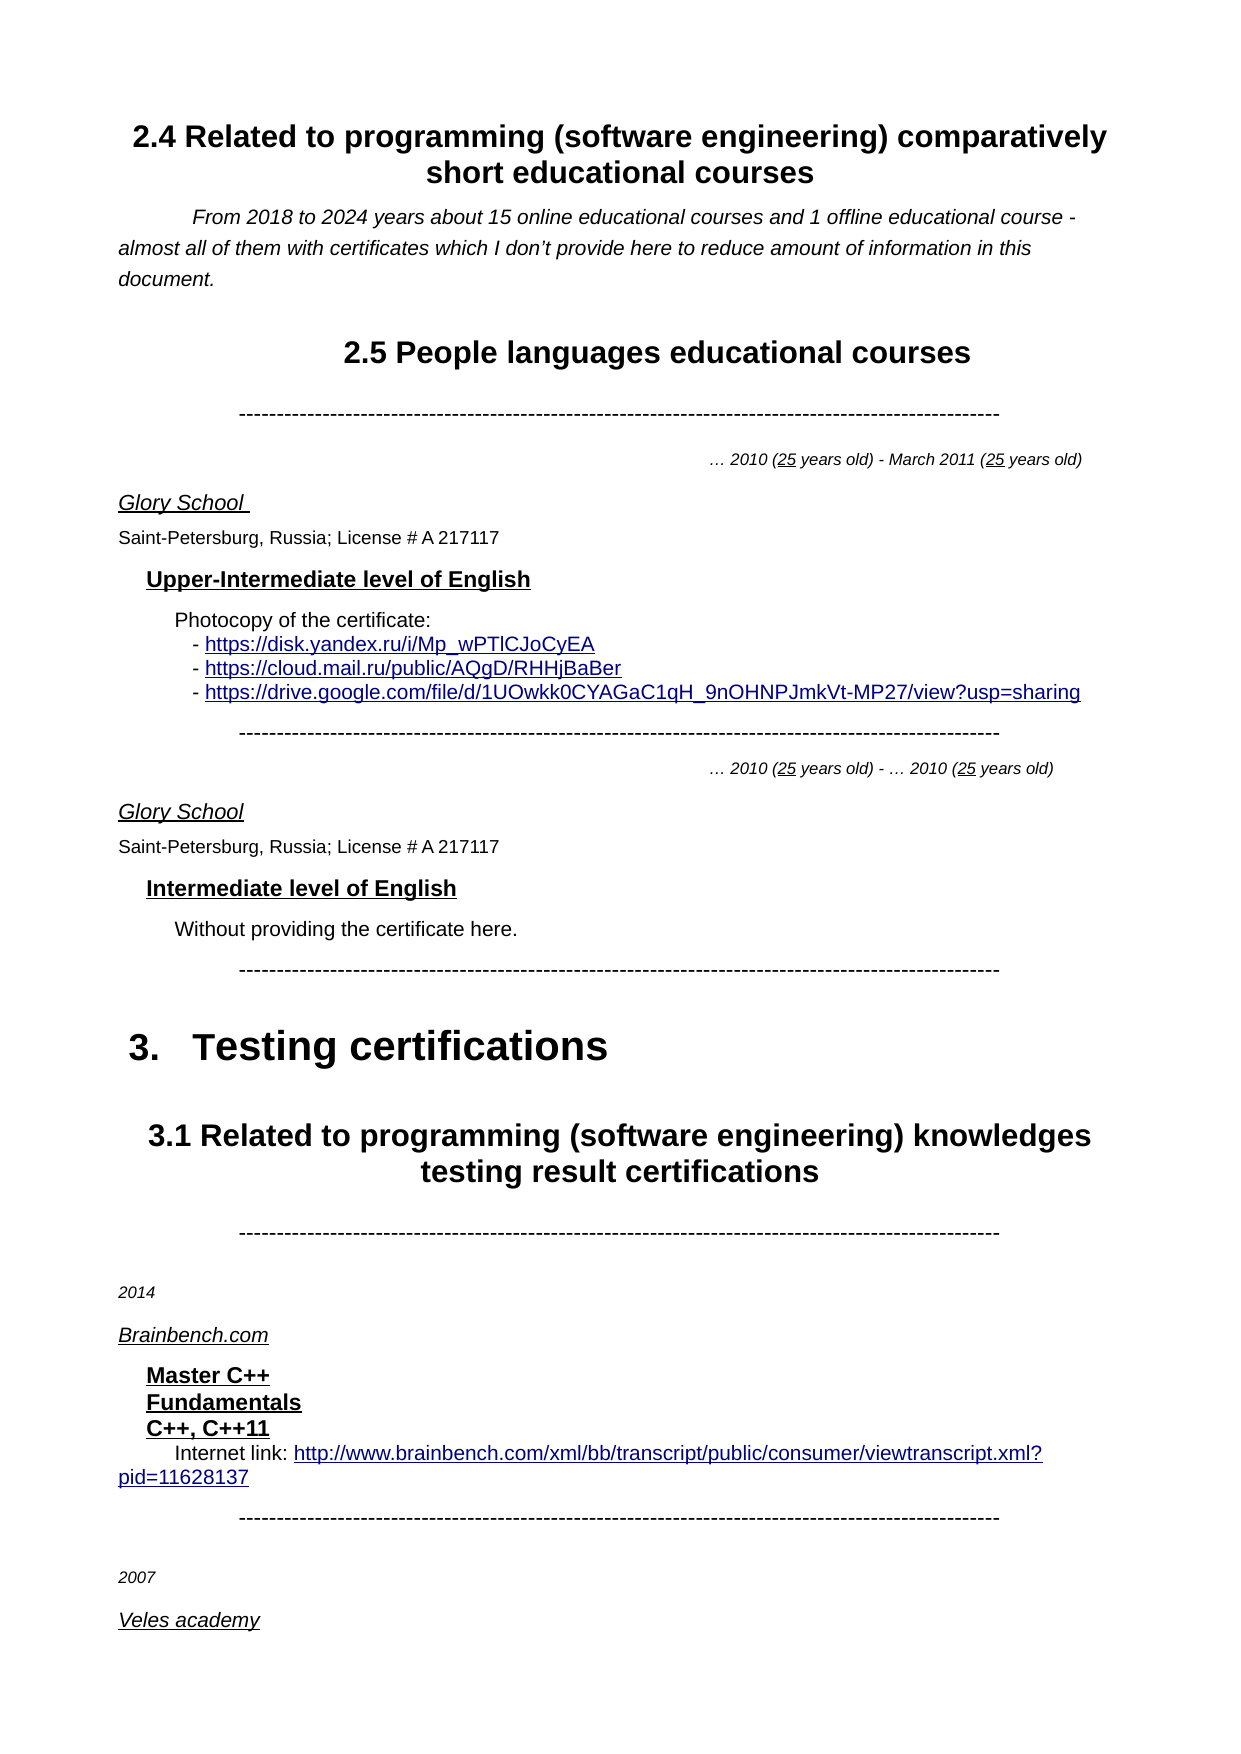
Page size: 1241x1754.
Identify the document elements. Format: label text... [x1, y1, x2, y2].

subtitle 2.5 People languages educational courses [193, 334, 1122, 370]
subtitle Testing certifications [118, 1021, 1122, 1069]
text - https://cloud.mail.ru/public/AQgD/RHHjBaBer [118, 656, 1122, 679]
text … 2010 (25 years old) - … 2010 (25 years old) [118, 759, 1122, 778]
text Brainbench.com [118, 1323, 1122, 1347]
text Upper-Intermediate level of English [118, 566, 1122, 593]
text Glory School [118, 798, 1122, 824]
text Saint-Petersburg, Russia; License # A 217117 [118, 836, 1122, 857]
text ---------------------------------------------------------------------------------------------------- [118, 956, 1122, 982]
text 2007 [118, 1568, 1122, 1587]
text Without providing the certificate here. [118, 917, 1122, 941]
text ---------------------------------------------------------------------------------------------------- [118, 718, 1122, 745]
subtitle 3.1 Related to programming (software engineering) knowledges testing result certifications [118, 1117, 1122, 1189]
subtitle 2.4 Related to programming (software engineering) comparatively short educational courses [118, 118, 1122, 190]
text - https://disk.yandex.ru/i/Mp_wPTlCJoCyEA [118, 632, 1122, 656]
text 2014 [118, 1283, 1122, 1302]
text From 2018 to 2024 years about 15 online educational courses and 1 offline educational course - almost all of them with certificates which I don’t provide here to reduce amount of information in this document. [118, 205, 1122, 291]
text C++, C++11 [118, 1415, 1122, 1441]
text Fundamentals [118, 1388, 1122, 1415]
text Master C++ [118, 1362, 1122, 1388]
text ---------------------------------------------------------------------------------------------------- [118, 1504, 1122, 1531]
text Saint-Petersburg, Russia; License # A 217117 [118, 527, 1122, 548]
text Internet link: http://www.brainbench.com/xml/bb/transcript/public/consumer/viewtranscript.xml?pid=11628137 [118, 1441, 1122, 1489]
text Photocopy of the certificate: [118, 608, 1122, 632]
text Veles academy [118, 1608, 1122, 1632]
text … 2010 (25 years old) - March 2011 (25 years old) [118, 449, 1122, 469]
text ---------------------------------------------------------------------------------------------------- [118, 400, 1122, 427]
text Intermediate level of English [118, 875, 1122, 902]
text Glory School [118, 489, 1122, 515]
text ---------------------------------------------------------------------------------------------------- [118, 1219, 1122, 1246]
text - https://drive.google.com/file/d/1UOwkk0CYAGaC1qH_9nOHNPJmkVt-MP27/view?usp=sharing [118, 679, 1122, 703]
